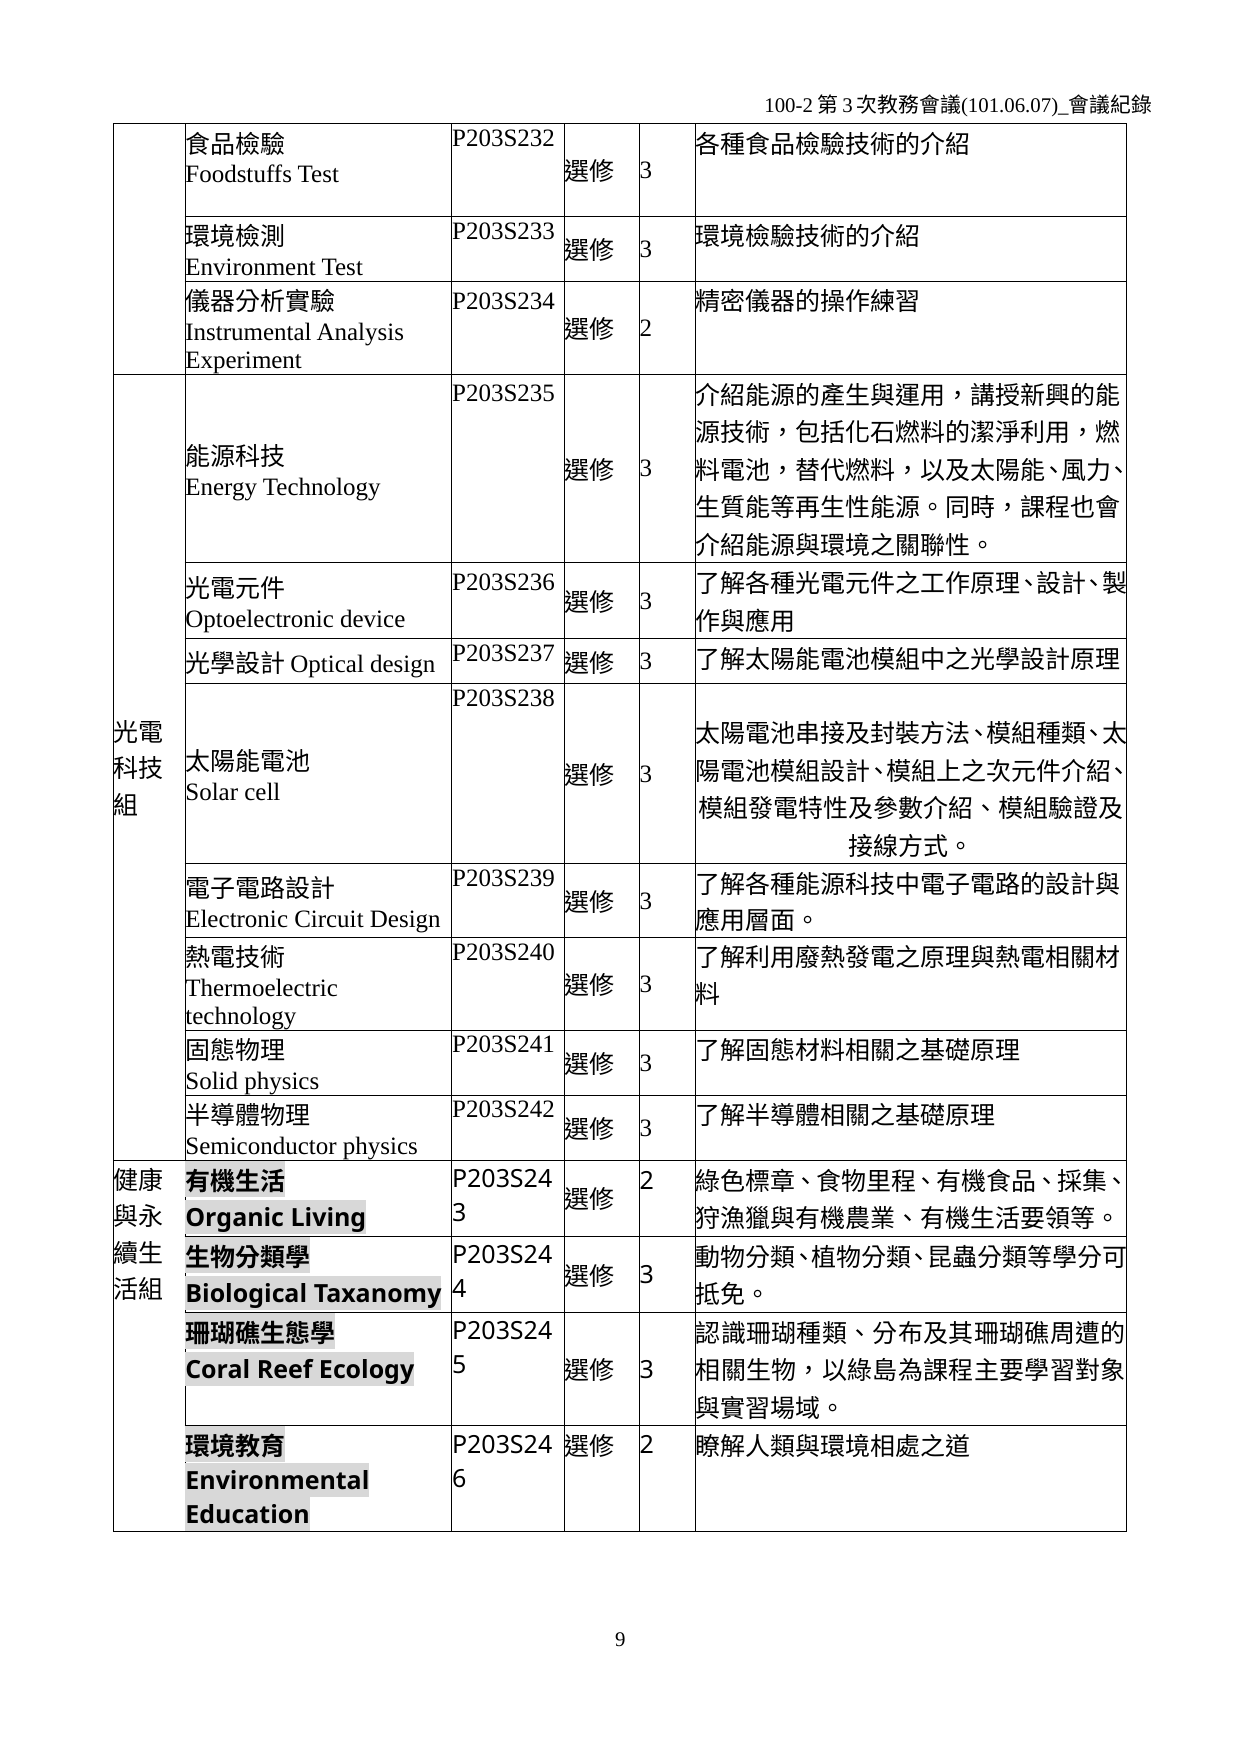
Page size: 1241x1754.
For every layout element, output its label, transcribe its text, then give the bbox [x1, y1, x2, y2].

table_cell 選修 [565, 375, 639, 562]
table_cell 了解利用廢熱發電之原理與熱電相關材料 [696, 938, 1126, 1029]
table_cell [114, 124, 185, 373]
table_cell 3 [640, 1096, 695, 1159]
table_cell 了解太陽能電池模組中之光學設計原理 [696, 639, 1126, 683]
table_cell 珊瑚礁生態學 Coral Reef Ecology [186, 1313, 451, 1425]
table_cell 精密儀器的操作練習 [696, 282, 1126, 373]
table_cell P203S242 [452, 1096, 564, 1159]
table_cell 3 [640, 1031, 695, 1094]
table_cell 儀器分析實驗 Instrumental Analysis Experiment [186, 282, 451, 373]
table_cell 選修 [565, 864, 639, 937]
table_cell 選修 [565, 1313, 639, 1425]
table_cell 光學設計Optical design [186, 639, 451, 683]
table_cell 3 [640, 375, 695, 562]
table_cell 3 [640, 864, 695, 937]
table_cell 3 [640, 217, 695, 281]
table_cell 介紹能源的產生與運用，講授新興的能源技術，包括化石燃料的潔淨利用，燃料電池，替代燃料，以及太陽能、風力、生質能等再生性能源。同時，課程也會介紹能源與環境之關聯性。 [696, 375, 1126, 562]
table_cell 選修 [565, 217, 639, 281]
table_cell 選修 [565, 639, 639, 683]
table_cell P203S238 [452, 684, 564, 863]
table_cell P203S243 [452, 1161, 564, 1236]
table_cell P203S244 [452, 1237, 564, 1312]
table_cell 3 [640, 563, 695, 638]
table_cell 瞭解人類與環境相處之道 [696, 1426, 1126, 1531]
table_cell 3 [640, 639, 695, 683]
table_cell 2 [640, 1426, 695, 1531]
table_cell P203S232 [452, 124, 564, 216]
table_cell 選修 [565, 282, 639, 373]
table_cell 固態物理 Solid physics [186, 1031, 451, 1094]
table_cell P203S245 [452, 1313, 564, 1425]
table_cell 了解半導體相關之基礎原理 [696, 1096, 1126, 1159]
table_cell P203S237 [452, 639, 564, 683]
table_cell 選修 [565, 124, 639, 216]
table_cell 選修 [565, 563, 639, 638]
table_cell 了解各種能源科技中電子電路的設計與應用層面。 [696, 864, 1126, 937]
table_cell 能源科技 Energy Technology [186, 375, 451, 562]
table_cell 選修 [565, 1031, 639, 1094]
table_cell P203S234 [452, 282, 564, 373]
table_cell P203S236 [452, 563, 564, 638]
table_cell 認識珊瑚種類、分布及其珊瑚礁周遭的相關生物，以綠島為課程主要學習對象與實習場域。 [696, 1313, 1126, 1425]
table_cell P203S246 [452, 1426, 564, 1531]
table_cell 3 [640, 1313, 695, 1425]
table_cell 熱電技術 Thermoelectric technology [186, 938, 451, 1029]
table_cell 3 [640, 1237, 695, 1312]
table_cell P203S241 [452, 1031, 564, 1094]
table_cell 了解各種光電元件之工作原理、設計、製作與應用 [696, 563, 1126, 638]
table_cell 環境教育 Environmental Education [186, 1426, 451, 1531]
table_cell 各種食品檢驗技術的介紹 [696, 124, 1126, 216]
table_cell 2 [640, 282, 695, 373]
table_cell 光電元件 Optoelectronic device [186, 563, 451, 638]
table_cell 綠色標章、食物里程、有機食品、採集、狩漁獵與有機農業、有機生活要領等。 [696, 1161, 1126, 1236]
table_cell 環境檢測 Environment Test [186, 217, 451, 281]
table_cell 3 [640, 684, 695, 863]
table_cell P203S240 [452, 938, 564, 1029]
table_cell 光電科技組 [114, 375, 185, 1159]
table_cell 2 [640, 1161, 695, 1236]
table_cell 半導體物理 Semiconductor physics [186, 1096, 451, 1159]
table_cell 選修 [565, 1161, 639, 1236]
table_cell 電子電路設計 Electronic Circuit Design [186, 864, 451, 937]
table_cell 有機生活 Organic Living [186, 1161, 451, 1236]
table_cell 3 [640, 124, 695, 216]
table_cell 選修 [565, 1096, 639, 1159]
table_cell 選修 [565, 1426, 639, 1531]
table_cell 了解固態材料相關之基礎原理 [696, 1031, 1126, 1094]
table_cell 選修 [565, 938, 639, 1029]
table_cell 環境檢驗技術的介紹 [696, 217, 1126, 281]
table_cell 太陽電池串接及封裝方法、模組種類、太陽電池模組設計、模組上之次元件介紹、模組發電特性及參數介紹、模組驗證及接線方式。 [696, 684, 1126, 863]
table_cell 食品檢驗 Foodstuffs Test [186, 124, 451, 216]
table_cell P203S239 [452, 864, 564, 937]
table_cell 動物分類、植物分類、昆蟲分類等學分可抵免。 [696, 1237, 1126, 1312]
table_cell 選修 [565, 684, 639, 863]
table_cell 健康與永續生活組 [114, 1161, 185, 1531]
table_cell 生物分類學 Biological Taxanomy [186, 1237, 451, 1312]
table_cell 3 [640, 938, 695, 1029]
table_cell 選修 [565, 1237, 639, 1312]
table_cell 太陽能電池 Solar cell [186, 684, 451, 863]
table_cell P203S233 [452, 217, 564, 281]
table_cell P203S235 [452, 375, 564, 562]
